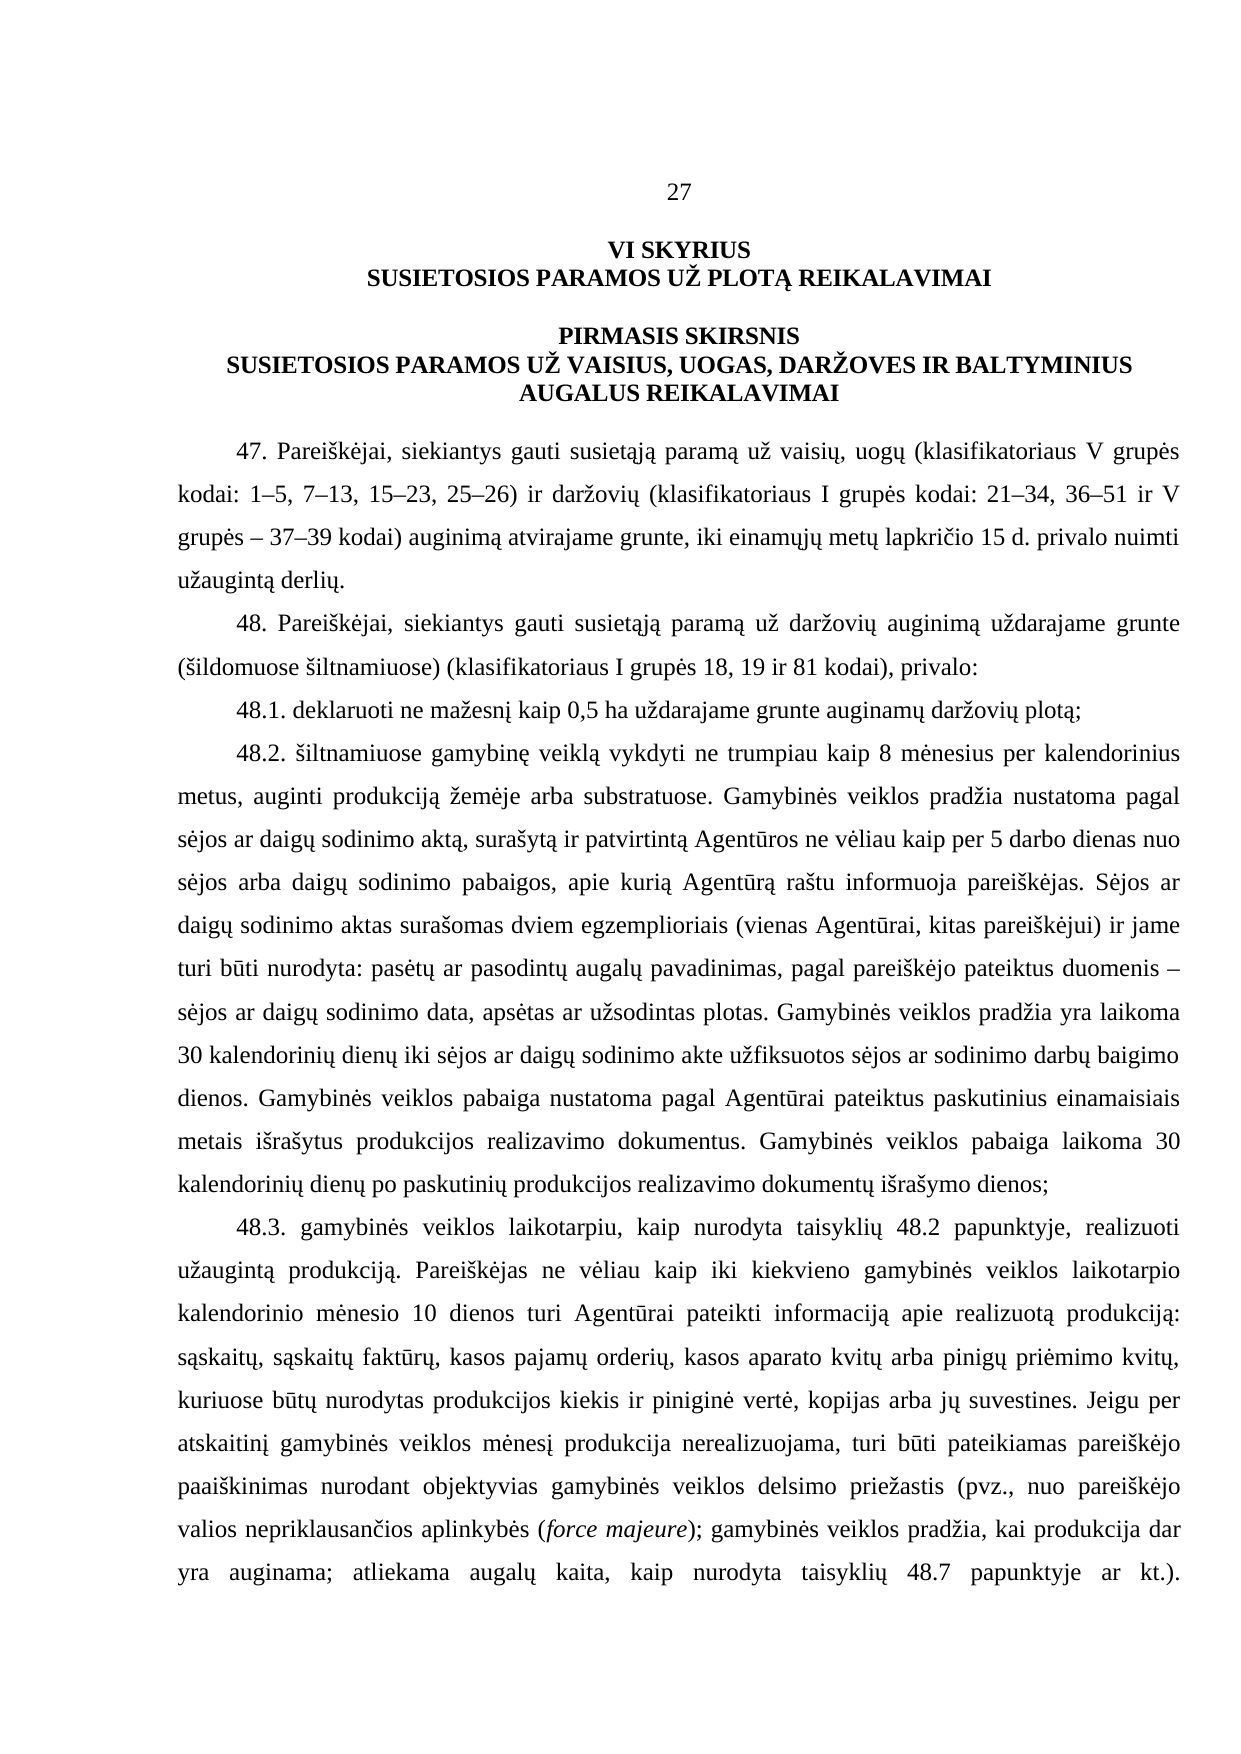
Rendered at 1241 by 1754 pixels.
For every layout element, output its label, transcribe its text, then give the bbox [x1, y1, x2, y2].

text SUSIETOSIOS PARAMOS UŽ VAISIUS, UOGAS, DARŽOVES IR BALTYMINIUS AUGALUS REIKALAVIMAI [177, 350, 1181, 407]
text SUSIETOSIOS PARAMOS UŽ PLOTĄ REIKALAVIMAI [177, 263, 1181, 292]
text 48. Pareiškėjai, siekiantys gauti susietąją paramą už daržovių auginimą uždarajame grunte (šildomuose šiltnamiuose) (klasifikatoriaus I grupės 18, 19 ir 81 kodai), privalo: [177, 608, 1181, 680]
text 48.1. deklaruoti ne mažesnį kaip 0,5 ha uždarajame grunte auginamų daržovių plotą; [177, 695, 1181, 723]
text VI SKYRIUS [177, 235, 1181, 263]
text 47. Pareiškėjai, siekiantys gauti susietąją paramą už vaisių, uogų (klasifikatoriaus V grupės kodai: 1–5, 7–13, 15–23, 25–26) ir daržovių (klasifikatoriaus I grupės kodai: 21–34, 36–51 ir V grupės – 37–39 kodai) auginimą atvirajame grunte, iki einamųjų metų lapkričio 15 d. privalo nuimti užaugintą derlių. [177, 436, 1181, 594]
text PIRMASIS SKIRSNIS [177, 321, 1181, 350]
text 48.3. gamybinės veiklos laikotarpiu, kaip nurodyta taisyklių 48.2 papunktyje, realizuoti užaugintą produkciją. Pareiškėjas ne vėliau kaip iki kiekvieno gamybinės veiklos laikotarpio kalendorinio mėnesio 10 dienos turi Agentūrai pateikti informaciją apie realizuotą produkciją: sąskaitų, sąskaitų faktūrų, kasos pajamų orderių, kasos aparato kvitų arba pinigų priėmimo kvitų, kuriuose būtų nurodytas produkcijos kiekis ir piniginė vertė, kopijas arba jų suvestines. Jeigu per atskaitinį gamybinės veiklos mėnesį produkcija nerealizuojama, turi būti pateikiamas pareiškėjo paaiškinimas nurodant objektyvias gamybinės veiklos delsimo priežastis (pvz., nuo pareiškėjo valios nepriklausančios aplinkybės (force majeure); gamybinės veiklos pradžia, kai produkcija dar yra auginama; atliekama augalų kaita, kaip nurodyta taisyklių 48.7 papunktyje ar kt.). [177, 1212, 1181, 1586]
text 48.2. šiltnamiuose gamybinę veiklą vykdyti ne trumpiau kaip 8 mėnesius per kalendorinius metus, auginti produkciją žemėje arba substratuose. Gamybinės veiklos pradžia nustatoma pagal sėjos ar daigų sodinimo aktą, surašytą ir patvirtintą Agentūros ne vėliau kaip per 5 darbo dienas nuo sėjos arba daigų sodinimo pabaigos, apie kurią Agentūrą raštu informuoja pareiškėjas. Sėjos ar daigų sodinimo aktas surašomas dviem egzemplioriais (vienas Agentūrai, kitas pareiškėjui) ir jame turi būti nurodyta: pasėtų ar pasodintų augalų pavadinimas, pagal pareiškėjo pateiktus duomenis – sėjos ar daigų sodinimo data, apsėtas ar užsodintas plotas. Gamybinės veiklos pradžia yra laikoma 30 kalendorinių dienų iki sėjos ar daigų sodinimo akte užfiksuotos sėjos ar sodinimo darbų baigimo dienos. Gamybinės veiklos pabaiga nustatoma pagal Agentūrai pateiktus paskutinius einamaisiais metais išrašytus produkcijos realizavimo dokumentus. Gamybinės veiklos pabaiga laikoma 30 kalendorinių dienų po paskutinių produkcijos realizavimo dokumentų išrašymo dienos; [177, 738, 1181, 1198]
